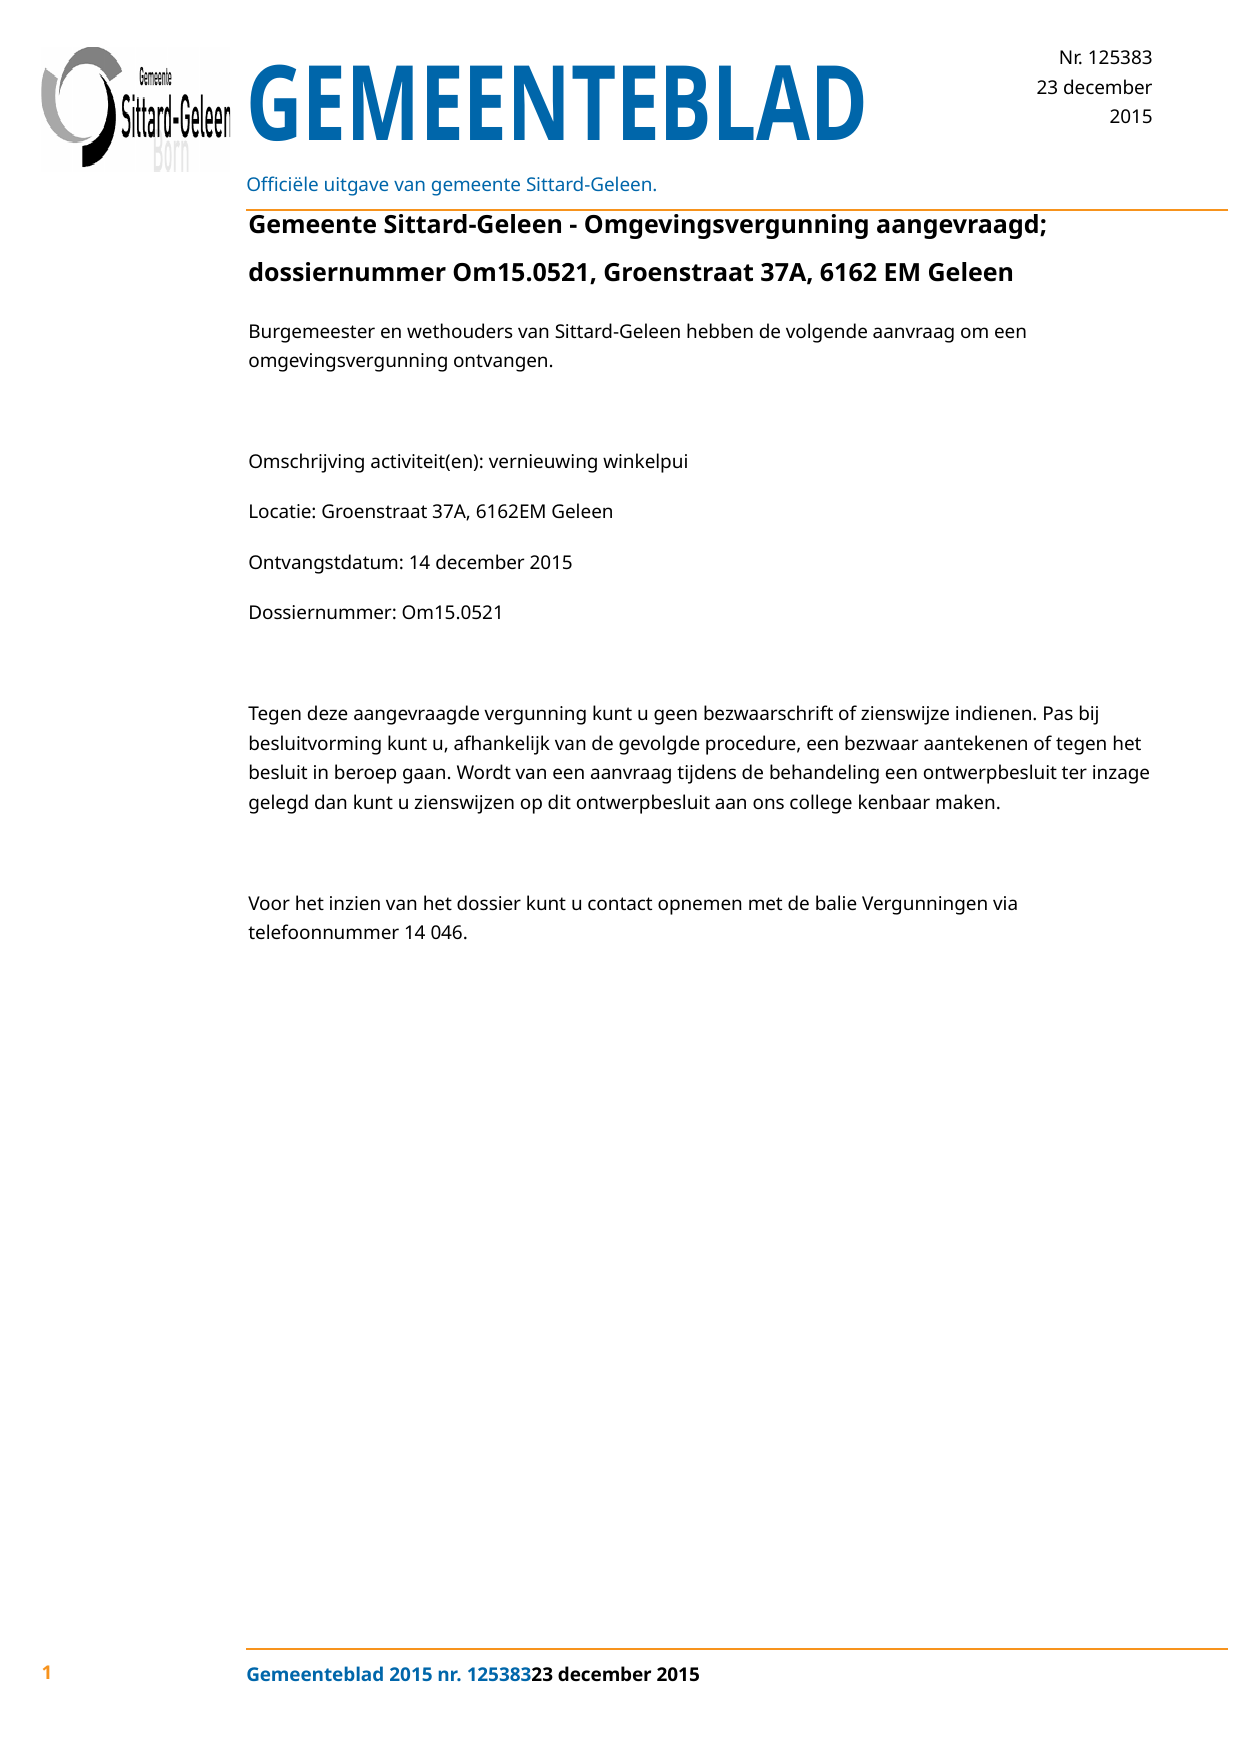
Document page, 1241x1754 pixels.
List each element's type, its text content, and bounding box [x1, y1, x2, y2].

text Locatie: Groenstraat 37A, 6162EM Geleen [248, 499, 1152, 524]
text Gemeente Sittard-Geleen - Omgevingsvergunning aangevraagd; dossiernummer Om15.0521, Groenstraat 37A, 6162 EM Geleen [248, 211, 1152, 288]
text Burgemeester en wethouders van Sittard-Geleen hebben de volgende aanvraag om een omgevingsvergunning ontvangen. [248, 318, 1152, 373]
text Omschrijving activiteit(en): vernieuwing winkelpui [248, 448, 1152, 474]
text Tegen deze aangevraagde vergunning kunt u geen bezwaarschrift of zienswijze indienen. Pas bij besluitvorming kunt u, afhankelijk van de gevolgde procedure, een bezwaar aantekenen of tegen het besluit in beroep gaan. Wordt van een aanvraag tijdens de behandeling een ontwerpbesluit ter inzage gelegd dan kunt u zienswijzen op dit ontwerpbesluit aan ons college kenbaar maken. [248, 700, 1152, 815]
text Ontvangstdatum: 14 december 2015 [248, 549, 1152, 575]
picture [41, 47, 231, 172]
text Voor het inzien van het dossier kunt u contact opnemen met de balie Vergunningen via telefoonnummer 14 046. [248, 890, 1152, 945]
text Dossiernummer: Om15.0521 [248, 599, 1152, 625]
